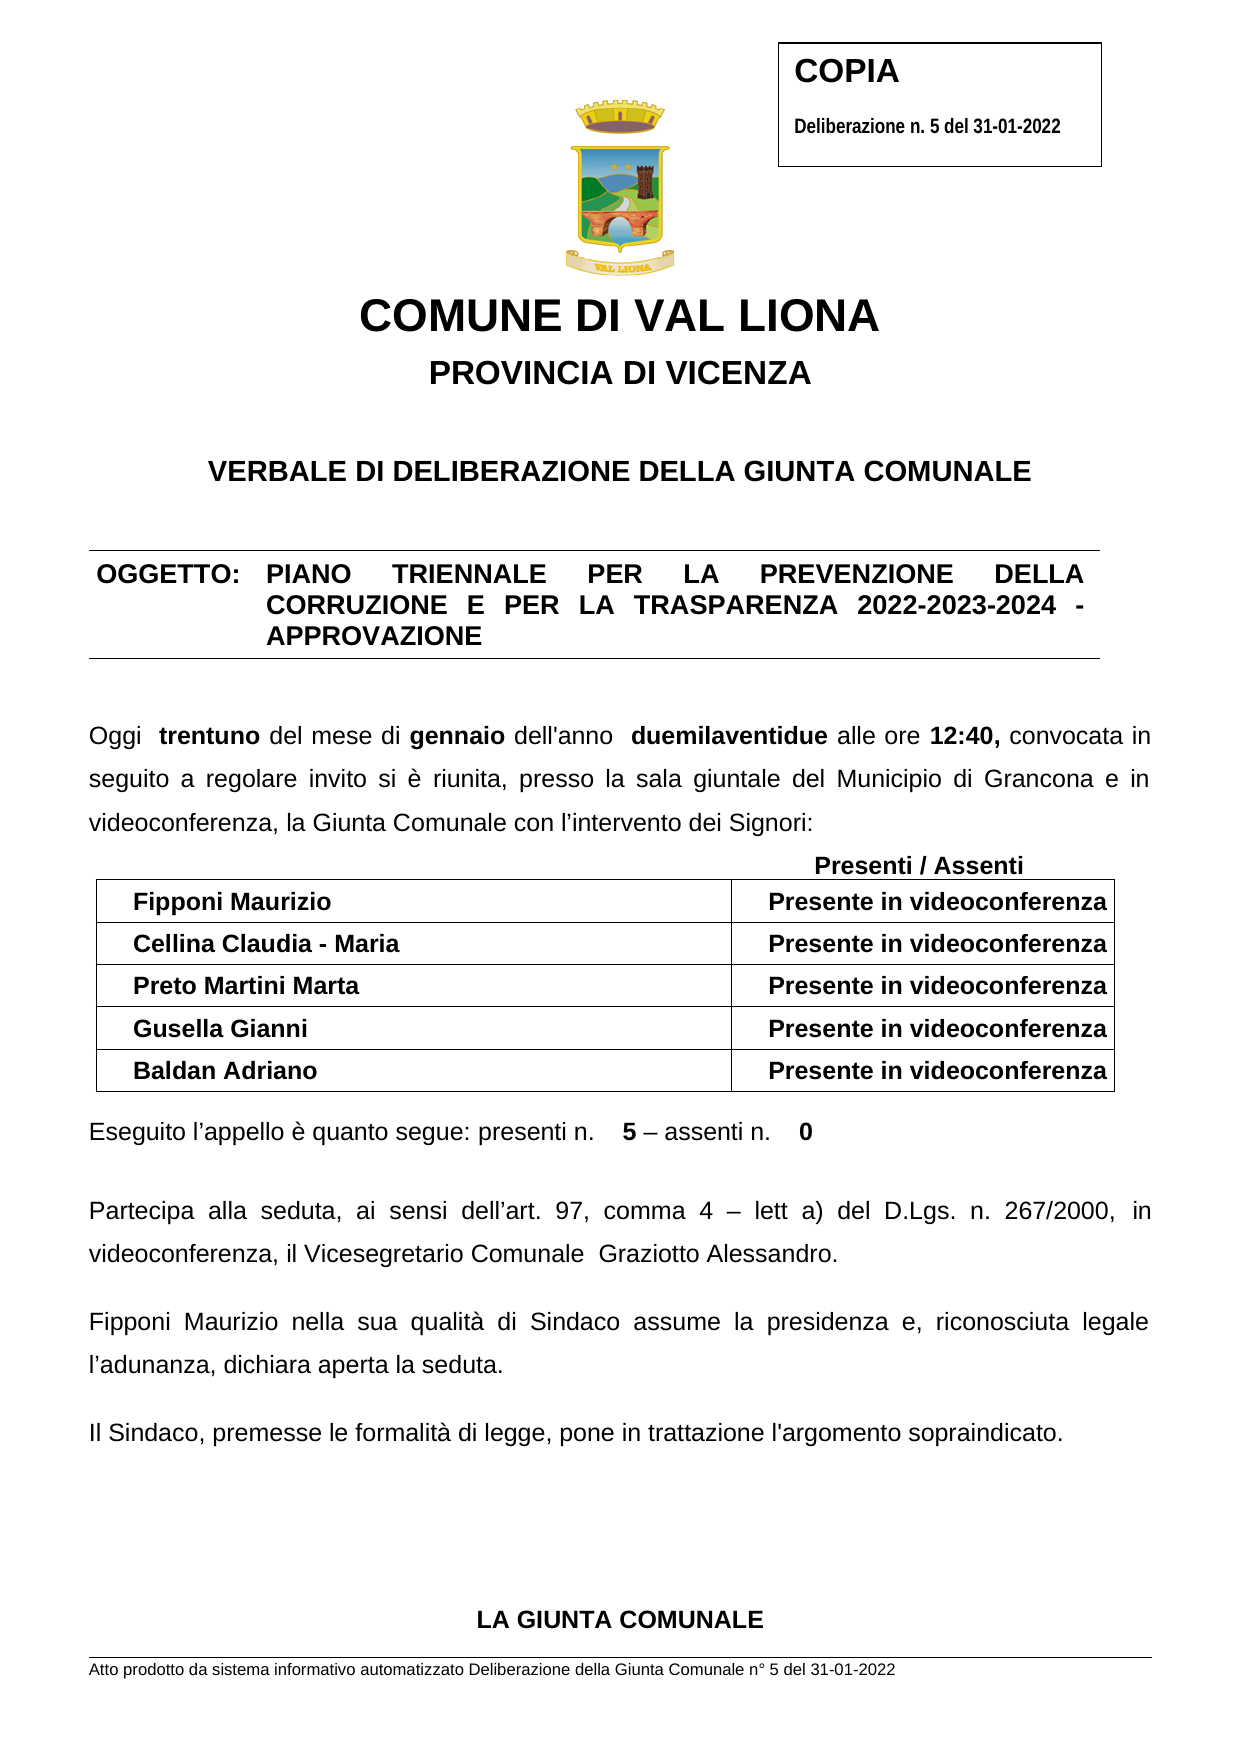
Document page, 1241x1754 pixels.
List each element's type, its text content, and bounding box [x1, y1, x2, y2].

table_cell Presente in videoconferenza [732, 923, 1114, 964]
text Fipponi Maurizio nella sua qualità di Sindaco assume la presidenza e, riconosciuta legale l’adunanza, dichiara aperta la seduta. [89, 1307, 1152, 1379]
text COPIA [794, 51, 1086, 90]
table_cell Gusella Gianni [97, 1007, 731, 1048]
text VERBALE DI DELIBERAZIONE DELLA GIUNTA COMUNALE [89, 454, 1152, 488]
text Presenti / Assenti [118, 851, 1152, 879]
text Oggi trentuno del mese di gennaio dell'anno duemilaventidue alle ore 12:40, convocata in seguito a regolare invito si è riunita, presso la sala giuntale del Municipio di Grancona e in videoconferenza, la Giunta Comunale con l’intervento dei Signori: [89, 721, 1152, 836]
table_header OGGETTO: [89, 551, 258, 658]
subtitle COMUNE DI VAL LIONA [89, 288, 1152, 341]
table_header Fipponi Maurizio [97, 880, 731, 922]
text Il Sindaco, premesse le formalità di legge, pone in trattazione l'argomento sopraindicato. [89, 1418, 1152, 1447]
table_cell Preto Martini Marta [97, 965, 731, 1006]
table_header Presente in videoconferenza [732, 880, 1114, 922]
table_header PIANO TRIENNALE PER LA PREVENZIONE DELLA CORRUZIONE E PER LA TRASPARENZA 2022-2023-2024 - APPROVAZIONE [259, 551, 1100, 658]
table_cell Cellina Claudia - Maria [97, 923, 731, 964]
text PROVINCIA DI VICENZA [89, 353, 1152, 392]
text Eseguito l’appello è quanto segue: presenti n. 5 – assenti n. 0 [89, 1117, 1148, 1146]
table_cell Presente in videoconferenza [732, 1007, 1114, 1048]
text LA GIUNTA COMUNALE [89, 1597, 1152, 1634]
text Deliberazione n. 5 del 31-01-2022 [794, 114, 1086, 138]
table_cell Presente in videoconferenza [732, 1050, 1114, 1091]
text Partecipa alla seduta, ai sensi dell’art. 97, comma 4 – lett a) del D.Lgs. n. 267/2000, in videoconferenza, il Vicesegretario Comunale Graziotto Alessandro. [89, 1196, 1152, 1267]
table_cell Presente in videoconferenza [732, 965, 1114, 1006]
table_cell Baldan Adriano [97, 1050, 731, 1091]
